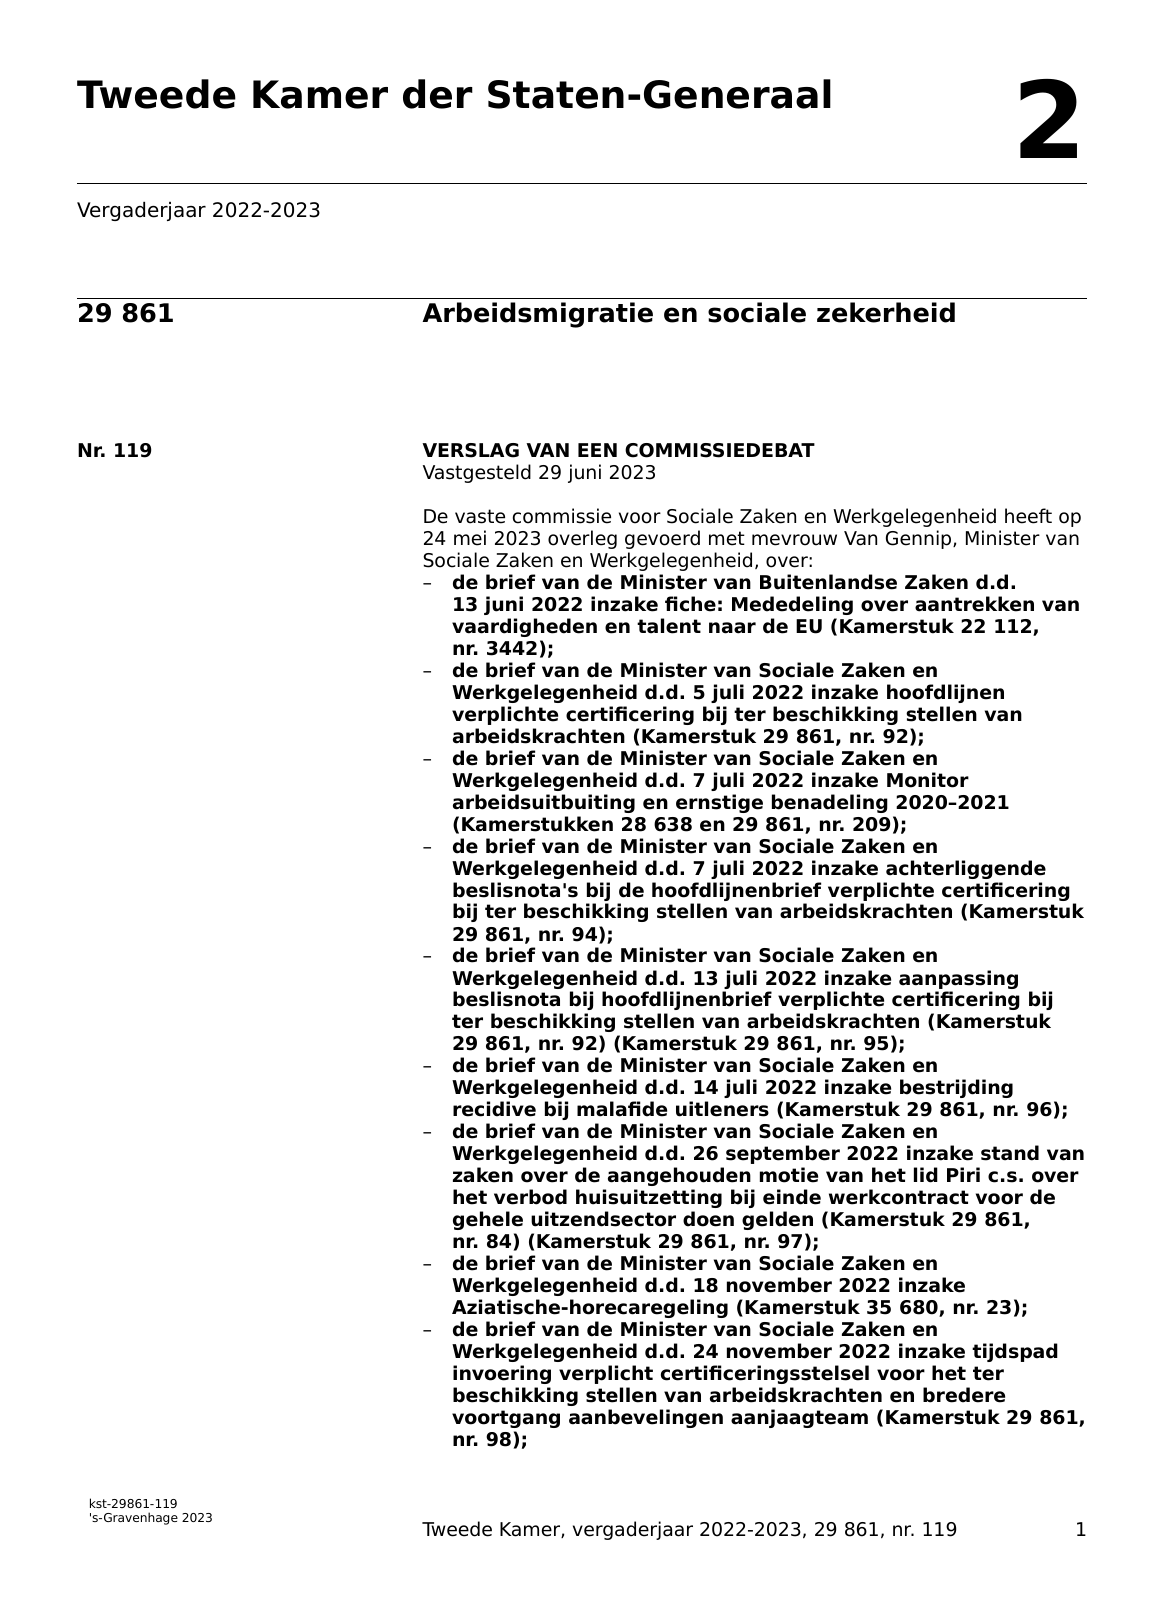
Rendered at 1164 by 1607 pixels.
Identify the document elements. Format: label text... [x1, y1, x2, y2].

subtitle Nr. 119 VERSLAG VAN EEN COMMISSIEDEBAT [77, 440, 1087, 462]
text – de brief van de Minister van Sociale Zaken en Werkgelegenheid d.d. 7 juli 2022 inzake achterliggende beslisnota's bij de hoofdlijnenbrief verplichte certificering bij ter beschikking stellen van arbeidskrachten (Kamerstuk 29 861, nr. 94); [422, 836, 1087, 945]
text – de brief van de Minister van Sociale Zaken en Werkgelegenheid d.d. 24 november 2022 inzake tijdspad invoering verplicht certificeringsstelsel voor het ter beschikking stellen van arbeidskrachten en bredere voortgang aanbevelingen aanjaagteam (Kamerstuk 29 861, nr. 98); [422, 1319, 1087, 1451]
table_cell Vergaderjaar 2022-2023 [77, 184, 1087, 298]
table_header 2 [886, 59, 1087, 183]
text kst-29861-119 [88, 1497, 323, 1511]
text – de brief van de Minister van Sociale Zaken en Werkgelegenheid d.d. 26 september 2022 inzake stand van zaken over de aangehouden motie van het lid Piri c.s. over het verbod huisuitzetting bij einde werkcontract voor de gehele uitzendsector doen gelden (Kamerstuk 29 861, nr. 84) (Kamerstuk 29 861, nr. 97); [422, 1121, 1087, 1253]
text 's-Gravenhage 2023 [88, 1511, 323, 1525]
table_header Tweede Kamer der Staten-Generaal [77, 59, 886, 183]
text Vastgesteld 29 juni 2023 [422, 462, 1087, 484]
text – de brief van de Minister van Sociale Zaken en Werkgelegenheid d.d. 14 juli 2022 inzake bestrijding recidive bij malafide uitleners (Kamerstuk 29 861, nr. 96); [422, 1055, 1087, 1121]
text – de brief van de Minister van Sociale Zaken en Werkgelegenheid d.d. 13 juli 2022 inzake aanpassing beslisnota bij hoofdlijnenbrief verplichte certificering bij ter beschikking stellen van arbeidskrachten (Kamerstuk 29 861, nr. 92) (Kamerstuk 29 861, nr. 95); [422, 945, 1087, 1055]
text – de brief van de Minister van Sociale Zaken en Werkgelegenheid d.d. 18 november 2022 inzake Aziatische-horecaregeling (Kamerstuk 35 680, nr. 23); [422, 1253, 1087, 1319]
text – de brief van de Minister van Sociale Zaken en Werkgelegenheid d.d. 7 juli 2022 inzake Monitor arbeidsuitbuiting en ernstige benadeling 2020–2021 (Kamerstukken 28 638 en 29 861, nr. 209); [422, 748, 1087, 836]
text – de brief van de Minister van Buitenlandse Zaken d.d. 13 juni 2022 inzake fiche: Mededeling over aantrekken van vaardigheden en talent naar de EU (Kamerstuk 22 112, nr. 3442); [422, 572, 1087, 660]
text De vaste commissie voor Sociale Zaken en Werkgelegenheid heeft op 24 mei 2023 overleg gevoerd met mevrouw Van Gennip, Minister van Sociale Zaken en Werkgelegenheid, over: [422, 506, 1087, 572]
text – de brief van de Minister van Sociale Zaken en Werkgelegenheid d.d. 5 juli 2022 inzake hoofdlijnen verplichte certificering bij ter beschikking stellen van arbeidskrachten (Kamerstuk 29 861, nr. 92); [422, 660, 1087, 748]
subtitle 29 861 Arbeidsmigratie en sociale zekerheid [77, 299, 1087, 329]
